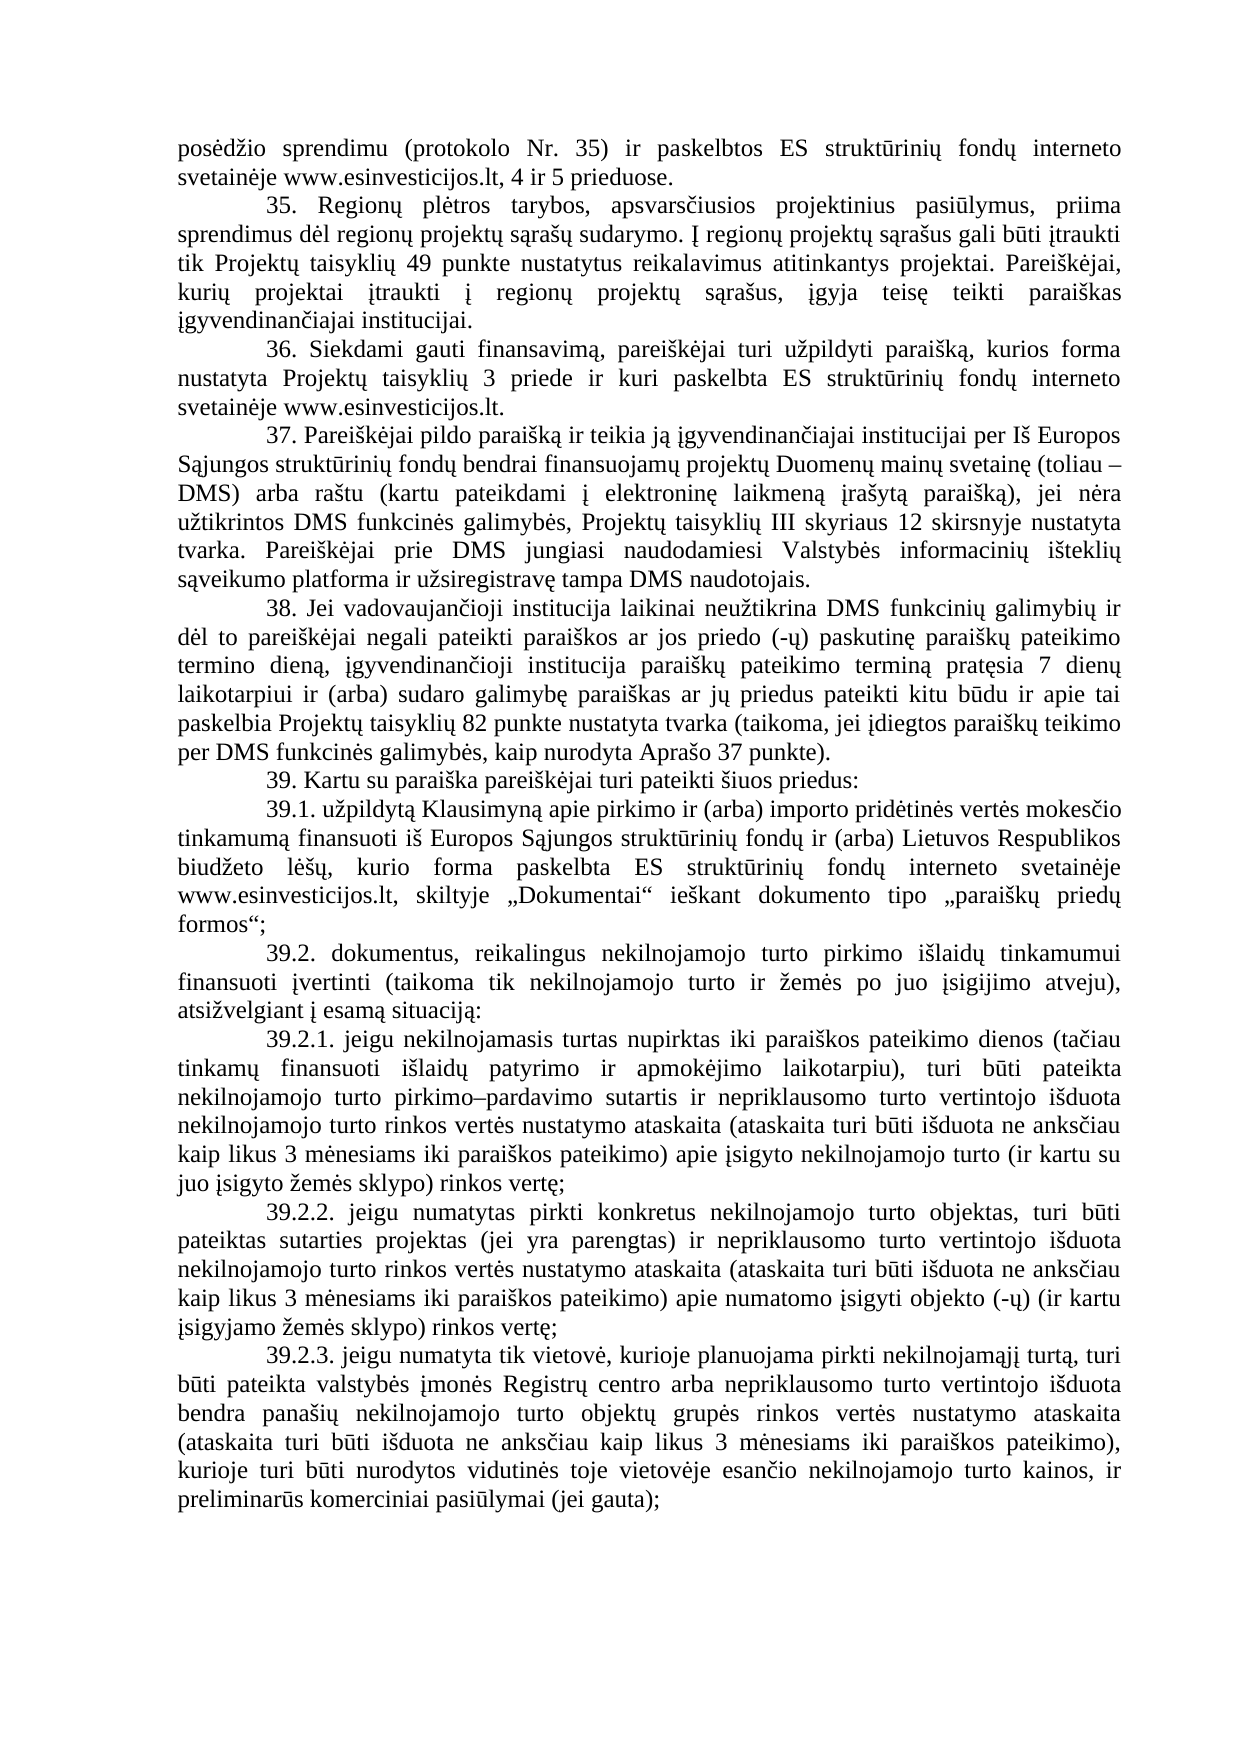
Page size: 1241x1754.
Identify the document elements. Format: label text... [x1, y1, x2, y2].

text 37. Pareiškėjai pildo paraišką ir teikia ją įgyvendinančiajai institucijai per Iš Europos Sąjungos struktūrinių fondų bendrai finansuojamų projektų Duomenų mainų svetainę (toliau – DMS) arba raštu (kartu pateikdami į elektroninę laikmeną įrašytą paraišką), jei nėra užtikrintos DMS funkcinės galimybės, Projektų taisyklių III skyriaus 12 skirsnyje nustatyta tvarka. Pareiškėjai prie DMS jungiasi naudodamiesi Valstybės informacinių išteklių sąveikumo platforma ir užsiregistravę tampa DMS naudotojais. [177, 420, 1122, 593]
text 39.2.1. jeigu nekilnojamasis turtas nupirktas iki paraiškos pateikimo dienos (tačiau tinkamų finansuoti išlaidų patyrimo ir apmokėjimo laikotarpiu), turi būti pateikta nekilnojamojo turto pirkimo–pardavimo sutartis ir nepriklausomo turto vertintojo išduota nekilnojamojo turto rinkos vertės nustatymo ataskaita (ataskaita turi būti išduota ne anksčiau kaip likus 3 mėnesiams iki paraiškos pateikimo) apie įsigyto nekilnojamojo turto (ir kartu su juo įsigyto žemės sklypo) rinkos vertę; [177, 1024, 1122, 1197]
text 39.2.3. jeigu numatyta tik vietovė, kurioje planuojama pirkti nekilnojamąjį turtą, turi būti pateikta valstybės įmonės Registrų centro arba nepriklausomo turto vertintojo išduota bendra panašių nekilnojamojo turto objektų grupės rinkos vertės nustatymo ataskaita (ataskaita turi būti išduota ne anksčiau kaip likus 3 mėnesiams iki paraiškos pateikimo), kurioje turi būti nurodytos vidutinės toje vietovėje esančio nekilnojamojo turto kainos, ir preliminarūs komerciniai pasiūlymai (jei gauta); [177, 1340, 1122, 1513]
text 36. Siekdami gauti finansavimą, pareiškėjai turi užpildyti paraišką, kurios forma nustatyta Projektų taisyklių 3 priede ir kuri paskelbta ES struktūrinių fondų interneto svetainėje www.esinvesticijos.lt. [177, 334, 1122, 420]
text 39.2. dokumentus, reikalingus nekilnojamojo turto pirkimo išlaidų tinkamumui finansuoti įvertinti (taikoma tik nekilnojamojo turto ir žemės po juo įsigijimo atveju), atsižvelgiant į esamą situaciją: [177, 938, 1122, 1024]
text 39. Kartu su paraiška pareiškėjai turi pateikti šiuos priedus: [177, 765, 1122, 794]
text 38. Jei vadovaujančioji institucija laikinai neužtikrina DMS funkcinių galimybių ir dėl to pareiškėjai negali pateikti paraiškos ar jos priedo (-ų) paskutinę paraiškų pateikimo termino dieną, įgyvendinančioji institucija paraiškų pateikimo terminą pratęsia 7 dienų laikotarpiui ir (arba) sudaro galimybę paraiškas ar jų priedus pateikti kitu būdu ir apie tai paskelbia Projektų taisyklių 82 punkte nustatyta tvarka (taikoma, jei įdiegtos paraiškų teikimo per DMS funkcinės galimybės, kaip nurodyta Aprašo 37 punkte). [177, 593, 1122, 765]
text 39.2.2. jeigu numatytas pirkti konkretus nekilnojamojo turto objektas, turi būti pateiktas sutarties projektas (jei yra parengtas) ir nepriklausomo turto vertintojo išduota nekilnojamojo turto rinkos vertės nustatymo ataskaita (ataskaita turi būti išduota ne anksčiau kaip likus 3 mėnesiams iki paraiškos pateikimo) apie numatomo įsigyti objekto (-ų) (ir kartu įsigyjamo žemės sklypo) rinkos vertę; [177, 1197, 1122, 1340]
text 35. Regionų plėtros tarybos, apsvarsčiusios projektinius pasiūlymus, priima sprendimus dėl regionų projektų sąrašų sudarymo. Į regionų projektų sąrašus gali būti įtraukti tik Projektų taisyklių 49 punkte nustatytus reikalavimus atitinkantys projektai. Pareiškėjai, kurių projektai įtraukti į regionų projektų sąrašus, įgyja teisę teikti paraiškas įgyvendinančiajai institucijai. [177, 190, 1122, 334]
text posėdžio sprendimu (protokolo Nr. 35) ir paskelbtos ES struktūrinių fondų interneto svetainėje www.esinvesticijos.lt, 4 ir 5 prieduose. [177, 133, 1122, 190]
text 39.1. užpildytą Klausimyną apie pirkimo ir (arba) importo pridėtinės vertės mokesčio tinkamumą finansuoti iš Europos Sąjungos struktūrinių fondų ir (arba) Lietuvos Respublikos biudžeto lėšų, kurio forma paskelbta ES struktūrinių fondų interneto svetainėje www.esinvesticijos.lt, skiltyje „Dokumentai“ ieškant dokumento tipo „paraiškų priedų formos“; [177, 794, 1122, 938]
